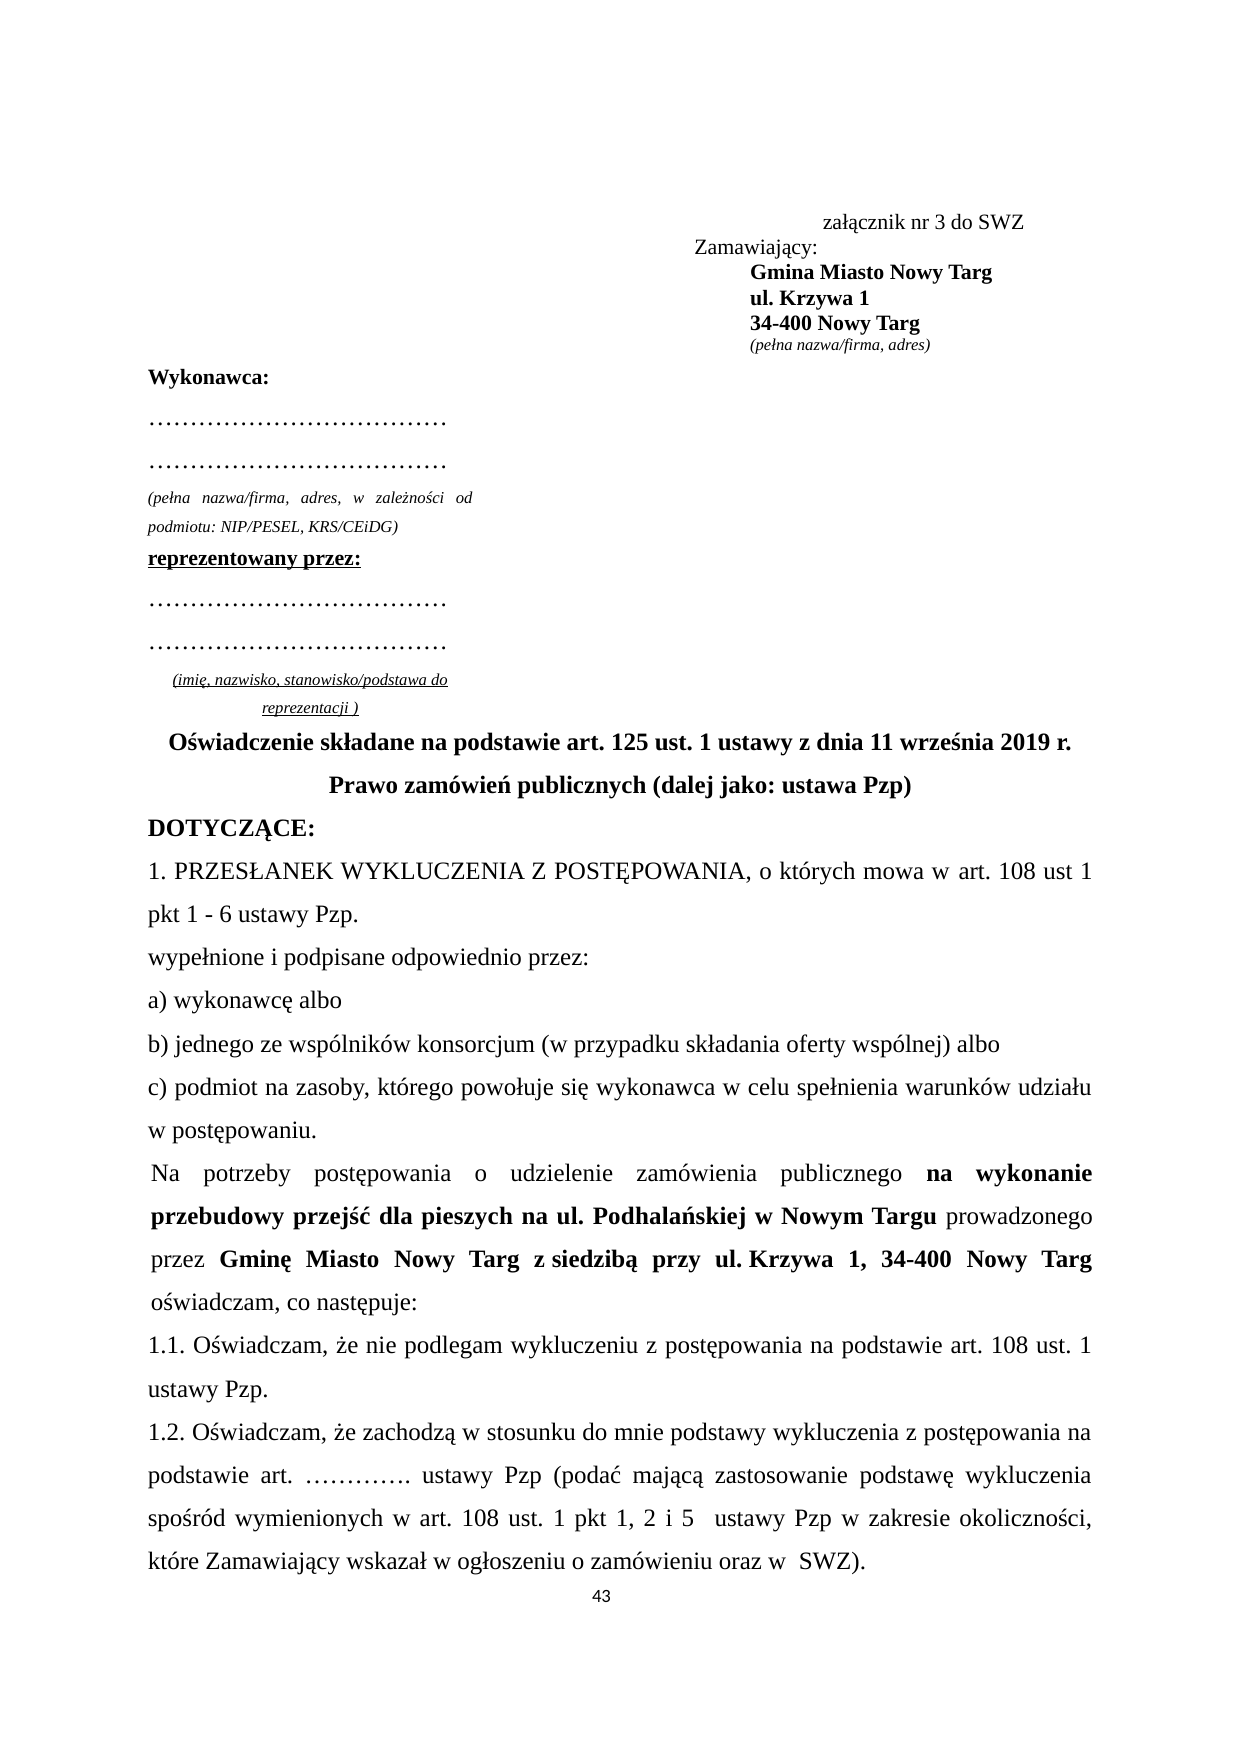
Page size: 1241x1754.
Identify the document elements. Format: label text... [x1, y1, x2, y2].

text 34-400 Nowy Targ [750, 310, 1093, 335]
text c) podmiot na zasoby, którego powołuje się wykonawca w celu spełnienia warunków udziału w postępowaniu. [148, 1072, 1093, 1144]
text (pełna nazwa/firma, adres) [750, 335, 1093, 354]
text Na potrzeby postępowania o udzielenie zamówienia publicznego na wykonanie przebudowy przejść dla pieszych na ul. Podhalańskiej w Nowym Targu prowadzonego przez Gminę Miasto Nowy Targ z siedzibą przy ul. Krzywa 1, 34-400 Nowy Targ oświadczam, co następuje: [151, 1158, 1093, 1316]
text Oświadczenie składane na podstawie art. 125 ust. 1 ustawy z dnia 11 września 2019 r. Prawo zamówień publicznych (dalej jako: ustawa Pzp) [148, 727, 1093, 799]
text a) wykonawcę albo [148, 986, 1093, 1014]
text (imię, nazwisko, stanowisko/podstawa do reprezentacji ) [148, 669, 472, 717]
text ……………………………………………………………… [148, 583, 472, 655]
text Zamawiający: [694, 234, 1093, 259]
text Wykonawca: [148, 364, 1093, 389]
text 1.1. Oświadczam, że nie podlegam wykluczeniu z postępowania na podstawie art. 108 ust. 1 ustawy Pzp. [148, 1331, 1093, 1402]
text 1. PRZESŁANEK WYKLUCZENIA Z POSTĘPOWANIA, o których mowa w art. 108 ust 1 pkt 1 - 6 ustawy Pzp. [148, 856, 1093, 928]
text ul. Krzywa 1 [750, 284, 1093, 310]
text załącznik nr 3 do SWZ [694, 209, 1093, 234]
text reprezentowany przez: [148, 545, 1093, 571]
text (pełna nazwa/firma, adres, w zależności od podmiotu: NIP/PESEL, KRS/CEiDG) [148, 488, 472, 536]
text b) jednego ze wspólników konsorcjum (w przypadku składania oferty wspólnej) albo [148, 1029, 1093, 1057]
text Gmina Miasto Nowy Targ [750, 259, 1093, 284]
text wypełnione i podpisane odpowiednio przez: [148, 942, 1093, 971]
text ……………………………………………………………… [148, 402, 472, 473]
text 1.2. Oświadczam, że zachodzą w stosunku do mnie podstawy wykluczenia z postępowania na podstawie art. …………. ustawy Pzp (podać mającą zastosowanie podstawę wykluczenia spośród wymienionych w art. 108 ust. 1 pkt 1, 2 i 5 ustawy Pzp w zakresie okoliczności, które Zamawiający wskazał w ogłoszeniu o zamówieniu oraz w SWZ). [148, 1417, 1093, 1575]
text DOTYCZĄCE: [148, 813, 1093, 842]
